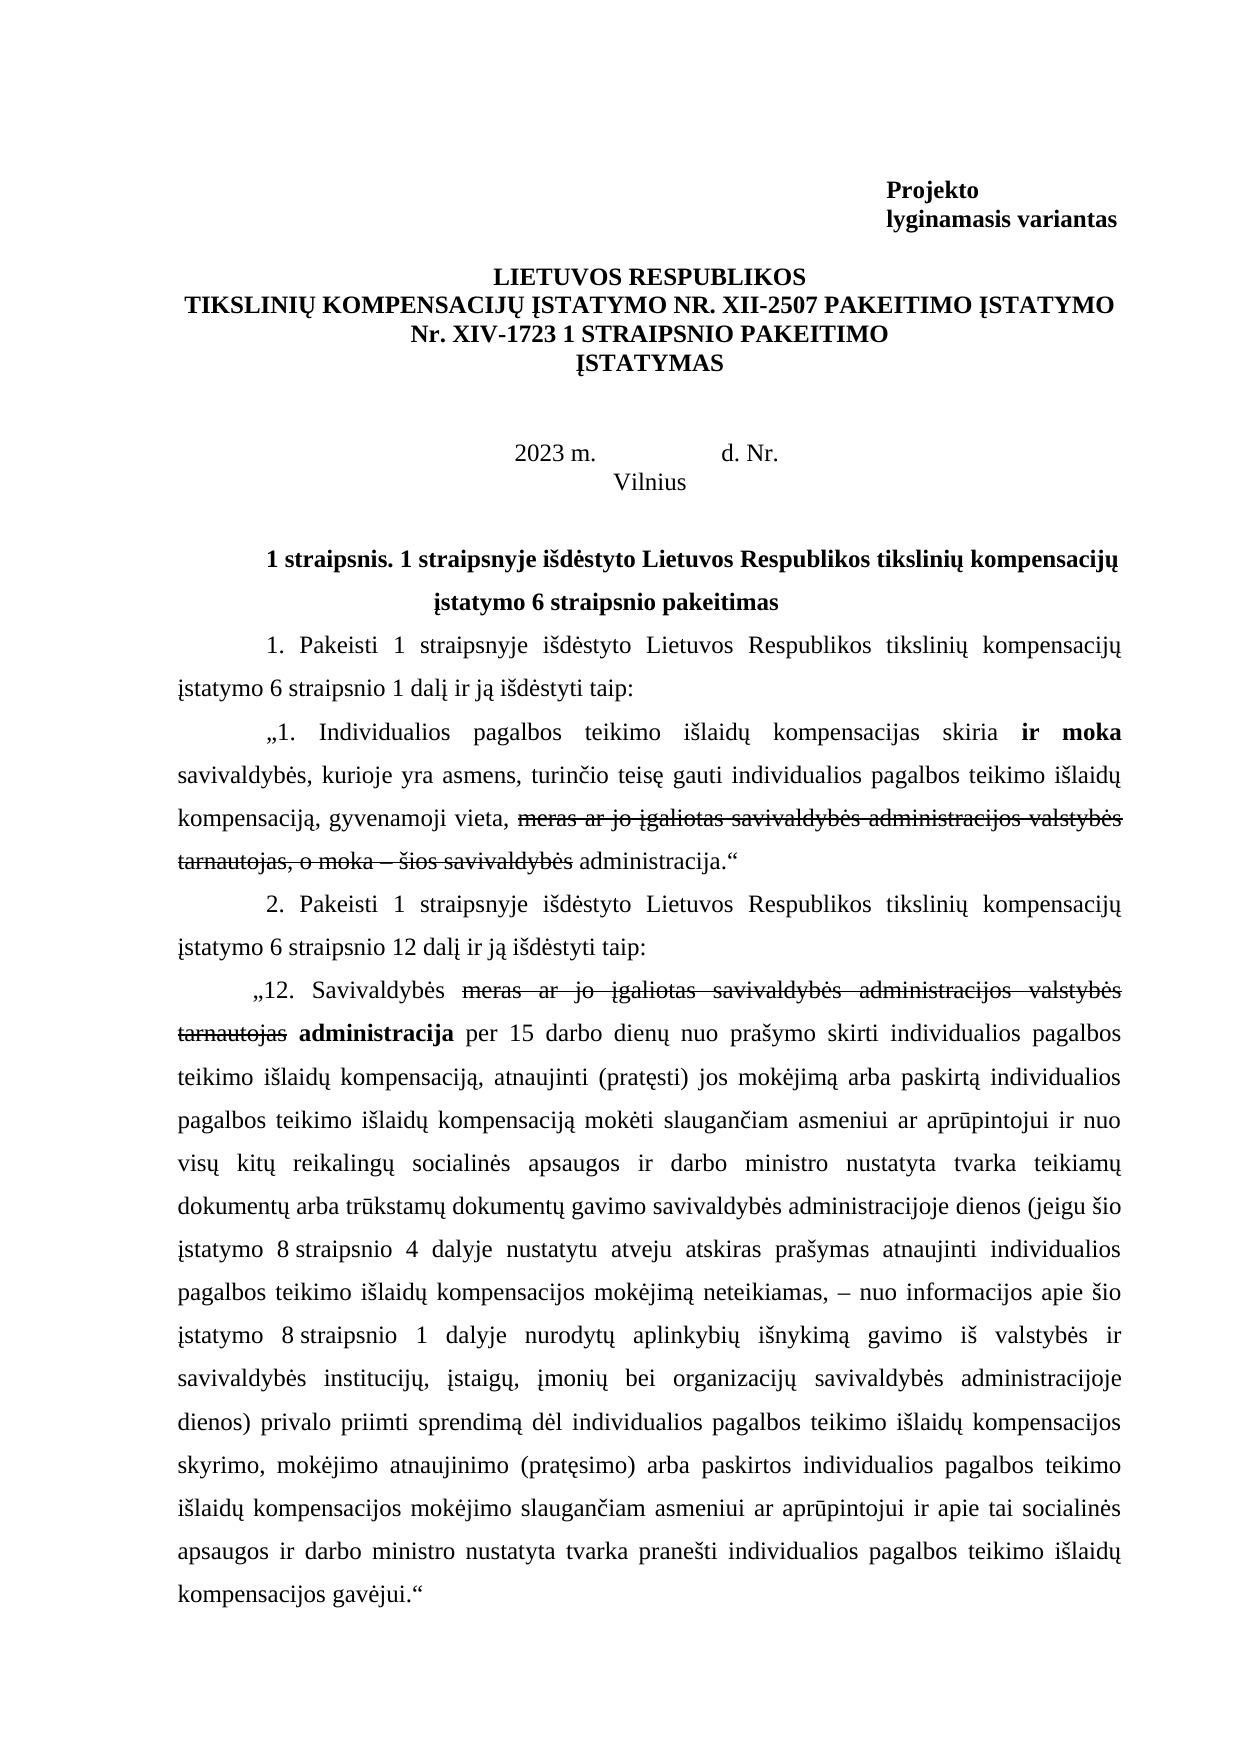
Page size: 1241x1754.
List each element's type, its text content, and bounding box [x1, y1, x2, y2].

text ĮSTATYMAS [177, 348, 1122, 377]
text įstatymo 6 straipsnio pakeitimas [266, 587, 1122, 616]
text „1. Individualios pagalbos teikimo išlaidų kompensacijas skiria ir moka savivaldybės, kurioje yra asmens, turinčio teisę gauti individualios pagalbos teikimo išlaidų kompensaciją, gyvenamoji vieta, meras ar jo įgaliotas savivaldybės administracijos valstybės tarnautojas, o moka – šios savivaldybės administracija.“ [177, 717, 1122, 875]
text TIKSLINIŲ KOMPENSACIJŲ ĮSTATYMO NR. XII-2507 PAKEITIMO ĮSTATYMO Nr. XIV-1723 1 STRAIPSNIO PAKEITIMO [177, 291, 1122, 348]
text LIETUVOS RESPUBLIKOS [177, 262, 1122, 291]
text lyginamasis variantas [886, 204, 1124, 233]
text 1. Pakeisti 1 straipsnyje išdėstyto Lietuvos Respublikos tikslinių kompensacijų įstatymo 6 straipsnio 1 dalį ir ją išdėstyti taip: [177, 630, 1122, 702]
text „12. Savivaldybės meras ar jo įgaliotas savivaldybės administracijos valstybės tarnautojas administracija per 15 darbo dienų nuo prašymo skirti individualios pagalbos teikimo išlaidų kompensaciją, atnaujinti (pratęsti) jos mokėjimą arba paskirtą individualios pagalbos teikimo išlaidų kompensaciją mokėti slaugančiam asmeniui ar aprūpintojui ir nuo visų kitų reikalingų socialinės apsaugos ir darbo ministro nustatyta tvarka teikiamų dokumentų arba trūkstamų dokumentų gavimo savivaldybės administracijoje dienos (jeigu šio įstatymo 8 straipsnio 4 dalyje nustatytu atveju atskiras prašymas atnaujinti individualios pagalbos teikimo išlaidų kompensacijos mokėjimą neteikiamas, – nuo informacijos apie šio įstatymo 8 straipsnio 1 dalyje nurodytų aplinkybių išnykimą gavimo iš valstybės ir savivaldybės institucijų, įstaigų, įmonių bei organizacijų savivaldybės administracijoje dienos) privalo priimti sprendimą dėl individualios pagalbos teikimo išlaidų kompensacijos skyrimo, mokėjimo atnaujinimo (pratęsimo) arba paskirtos individualios pagalbos teikimo išlaidų kompensacijos mokėjimo slaugančiam asmeniui ar aprūpintojui ir apie tai socialinės apsaugos ir darbo ministro nustatyta tvarka pranešti individualios pagalbos teikimo išlaidų kompensacijos gavėjui.“ [177, 975, 1122, 1608]
text 2. Pakeisti 1 straipsnyje išdėstyto Lietuvos Respublikos tikslinių kompensacijų įstatymo 6 straipsnio 12 dalį ir ją išdėstyti taip: [177, 889, 1122, 961]
text 1 straipsnis. 1 straipsnyje išdėstyto Lietuvos Respublikos tikslinių kompensacijų [266, 544, 1122, 573]
text 2023 m. d. Nr. [177, 438, 1122, 467]
text Vilnius [177, 467, 1122, 496]
text Projekto [886, 176, 1124, 204]
